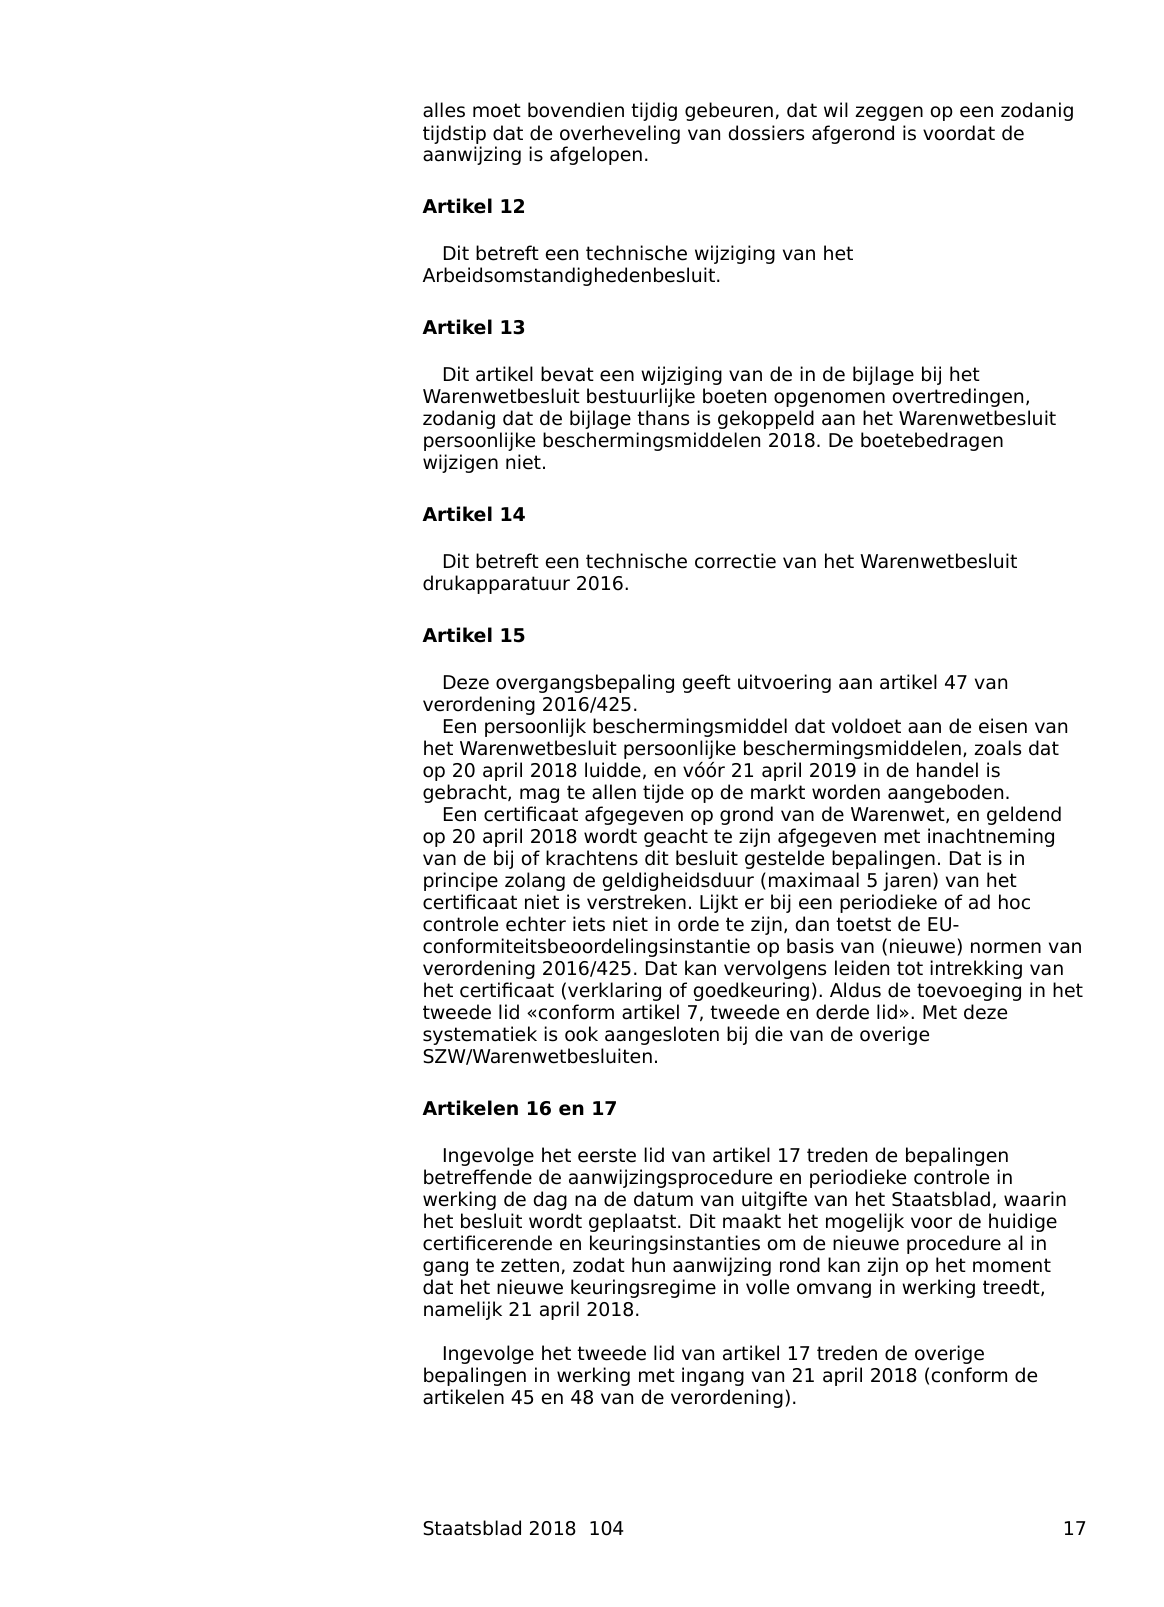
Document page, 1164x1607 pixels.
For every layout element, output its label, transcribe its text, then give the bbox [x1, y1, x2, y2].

text Dit betreft een technische wijziging van het Arbeidsomstandighedenbesluit. [422, 243, 1087, 287]
text Een certificaat afgegeven op grond van de Warenwet, en geldend op 20 april 2018 wordt geacht te zijn afgegeven met inachtneming van de bij of krachtens dit besluit gestelde bepalingen. Dat is in principe zolang de geldigheidsduur (maximaal 5 jaren) van het certificaat niet is verstreken. Lijkt er bij een periodieke of ad hoc controle echter iets niet in orde te zijn, dan toetst de EU-conformiteitsbeoordelingsinstantie op basis van (nieuwe) normen van verordening 2016/425. Dat kan vervolgens leiden tot intrekking van het certificaat (verklaring of goedkeuring). Aldus de toevoeging in het tweede lid «conform artikel 7, tweede en derde lid». Met deze systematiek is ook aangesloten bij die van de overige SZW/Warenwetbesluiten. [422, 804, 1087, 1068]
text Dit artikel bevat een wijziging van de in de bijlage bij het Warenwetbesluit bestuurlijke boeten opgenomen overtredingen, zodanig dat de bijlage thans is gekoppeld aan het Warenwetbesluit persoonlijke beschermingsmiddelen 2018. De boetebedragen wijzigen niet. [422, 364, 1087, 474]
text Dit betreft een technische correctie van het Warenwetbesluit drukapparatuur 2016. [422, 551, 1087, 595]
subtitle Artikel 13 [422, 317, 1087, 339]
text Een persoonlijk beschermingsmiddel dat voldoet aan de eisen van het Warenwetbesluit persoonlijke beschermingsmiddelen, zoals dat op 20 april 2018 luidde, en vóór 21 april 2019 in de handel is gebracht, mag te allen tijde op de markt worden aangeboden. [422, 716, 1087, 804]
text Deze overgangsbepaling geeft uitvoering aan artikel 47 van verordening 2016/425. [422, 672, 1087, 716]
subtitle Artikel 14 [422, 504, 1087, 526]
subtitle Artikel 12 [422, 196, 1087, 218]
subtitle Artikelen 16 en 17 [422, 1098, 1087, 1120]
text Ingevolge het tweede lid van artikel 17 treden de overige bepalingen in werking met ingang van 21 april 2018 (conform de artikelen 45 en 48 van de verordening). [422, 1343, 1087, 1409]
text Ingevolge het eerste lid van artikel 17 treden de bepalingen betreffende de aanwijzingsprocedure en periodieke controle in werking de dag na de datum van uitgifte van het Staatsblad, waarin het besluit wordt geplaatst. Dit maakt het mogelijk voor de huidige certificerende en keuringsinstanties om de nieuwe procedure al in gang te zetten, zodat hun aanwijzing rond kan zijn op het moment dat het nieuwe keuringsregime in volle omvang in werking treedt, namelijk 21 april 2018. [422, 1145, 1087, 1321]
subtitle Artikel 15 [422, 625, 1087, 647]
text alles moet bovendien tijdig gebeuren, dat wil zeggen op een zodanig tijdstip dat de overheveling van dossiers afgerond is voordat de aanwijzing is afgelopen. [422, 100, 1087, 166]
